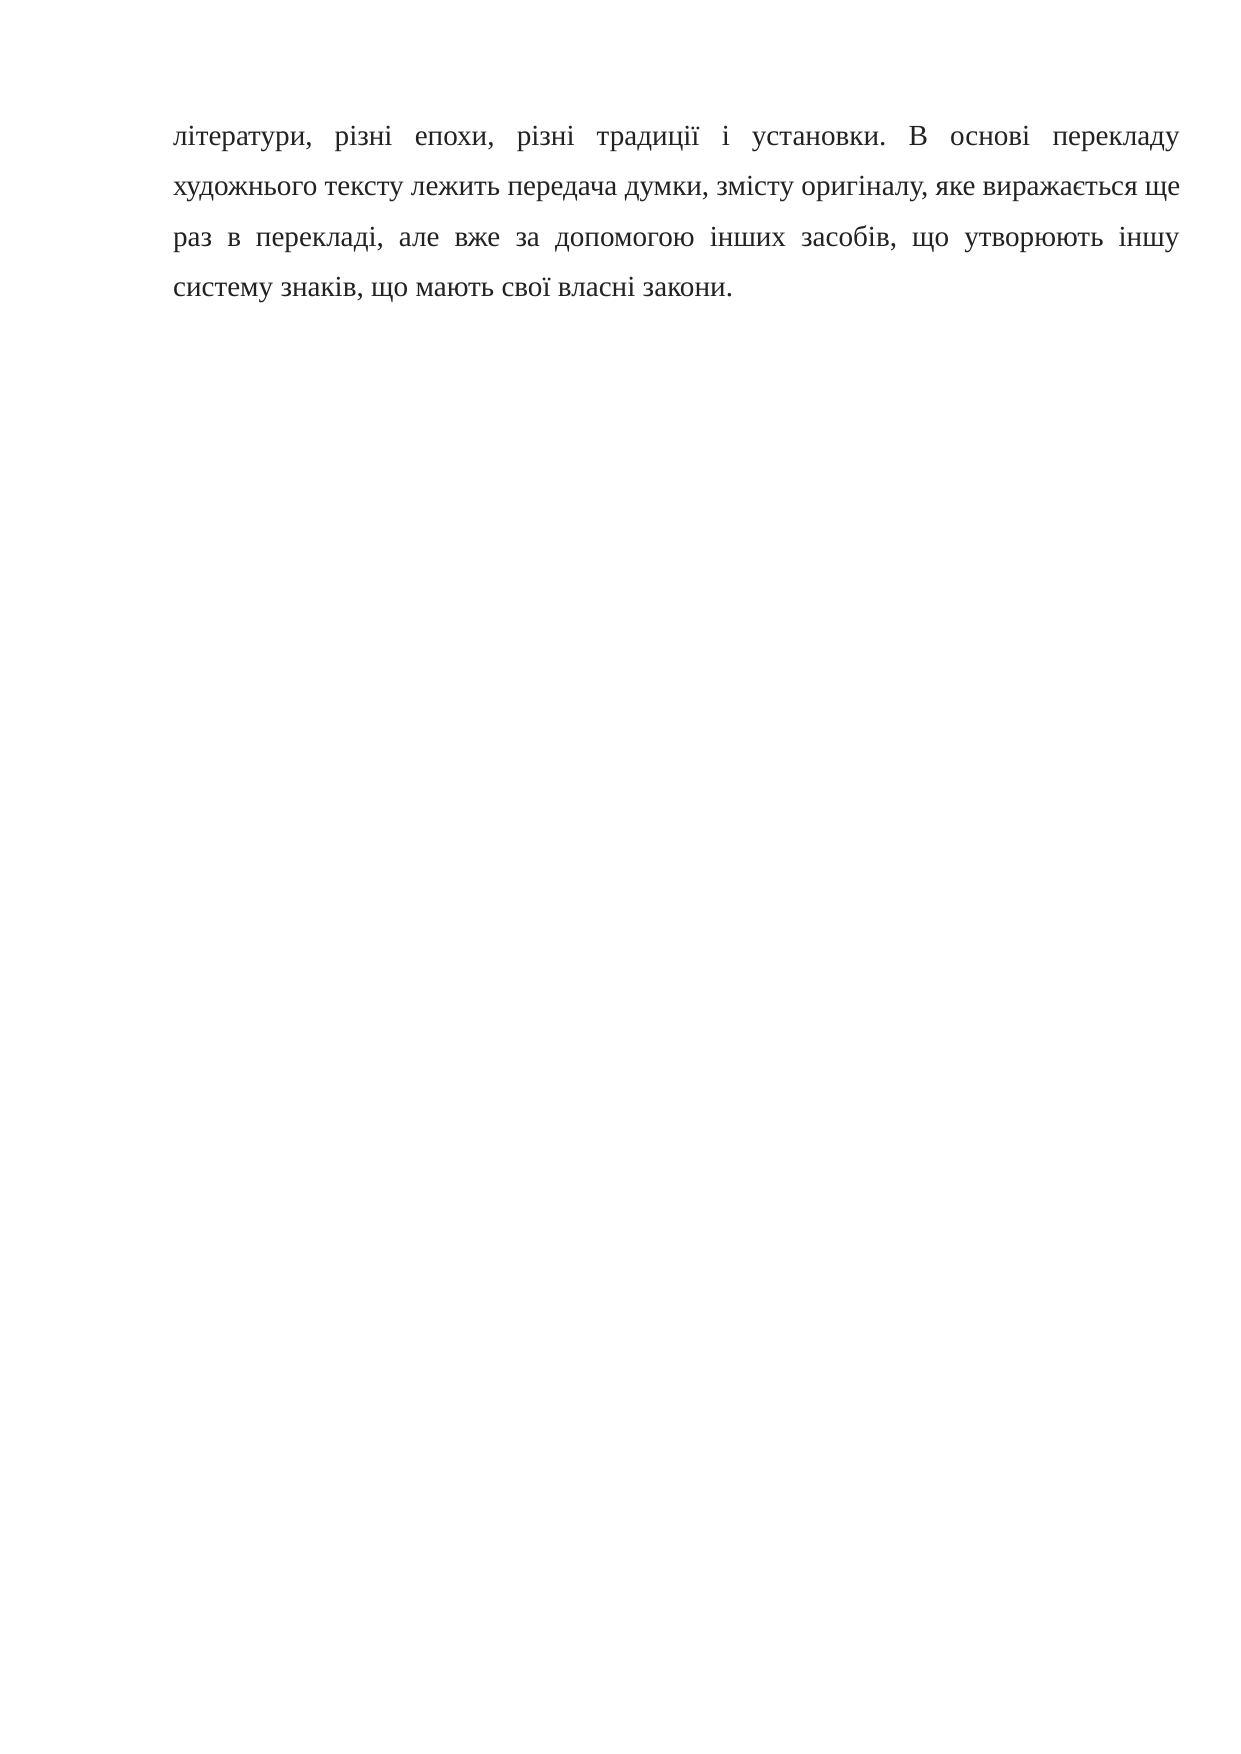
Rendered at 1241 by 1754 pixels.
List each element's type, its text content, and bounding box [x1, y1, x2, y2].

text літератури, різні епохи, різні традиції і установки. В основі перекладу художнього тексту лежить передача думки, змісту оригіналу, яке виражається ще раз в перекладі, але вже за допомогою інших засобів, що утворюють іншу систему знаків, що мають свої власні закони. [173, 118, 1181, 303]
